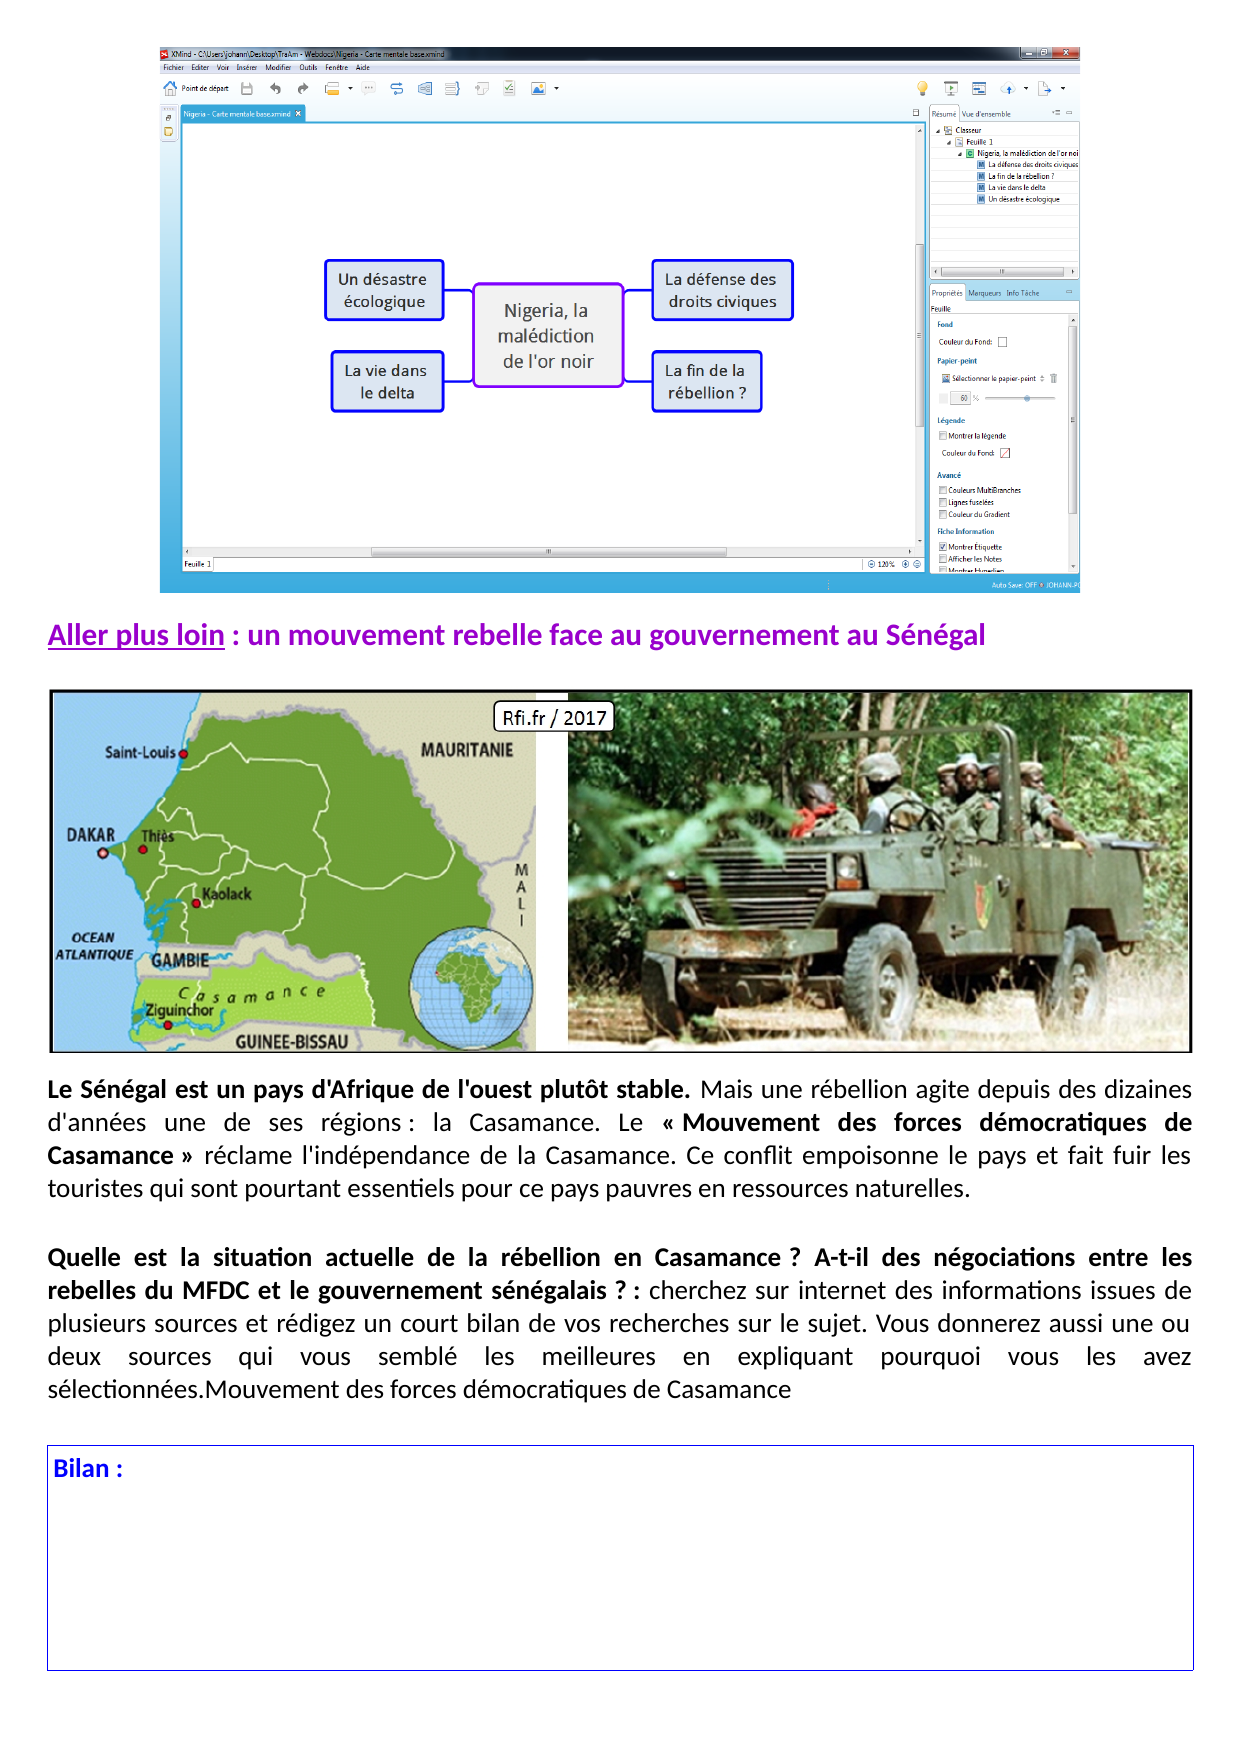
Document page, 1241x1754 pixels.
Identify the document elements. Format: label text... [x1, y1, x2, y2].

table_header Bilan : [48, 1446, 1193, 1670]
text Quelle est la situation actuelle de la rébellion en Casamance ? A-t-il des négociations entre les rebelles du MFDC et le gouvernement sénégalais ? : cherchez sur internet des informations issues de plusieurs sources et rédigez un court bilan de vos recherches sur le sujet. Vous donnerez aussi une ou deux sources qui vous semblé les meilleures en expliquant pourquoi vous les avez sélectionnées.Mouvement des forces démocratiques de Casamance [47, 1240, 1193, 1405]
picture [159, 47, 1081, 593]
picture [47, 686, 1193, 1053]
text Aller plus loin : un mouvement rebelle face au gouvernement au Sénégal [47, 615, 1193, 653]
text Le Sénégal est un pays d'Afrique de l'ouest plutôt stable. Mais une rébellion agite depuis des dizaines d'années une de ses régions : la Casamance. Le « Mouvement des forces démocratiques de Casamance » réclame l'indépendance de la Casamance. Ce conflit empoisonne le pays et fait fuir les touristes qui sont pourtant essentiels pour ce pays pauvres en ressources naturelles. [47, 1072, 1193, 1204]
